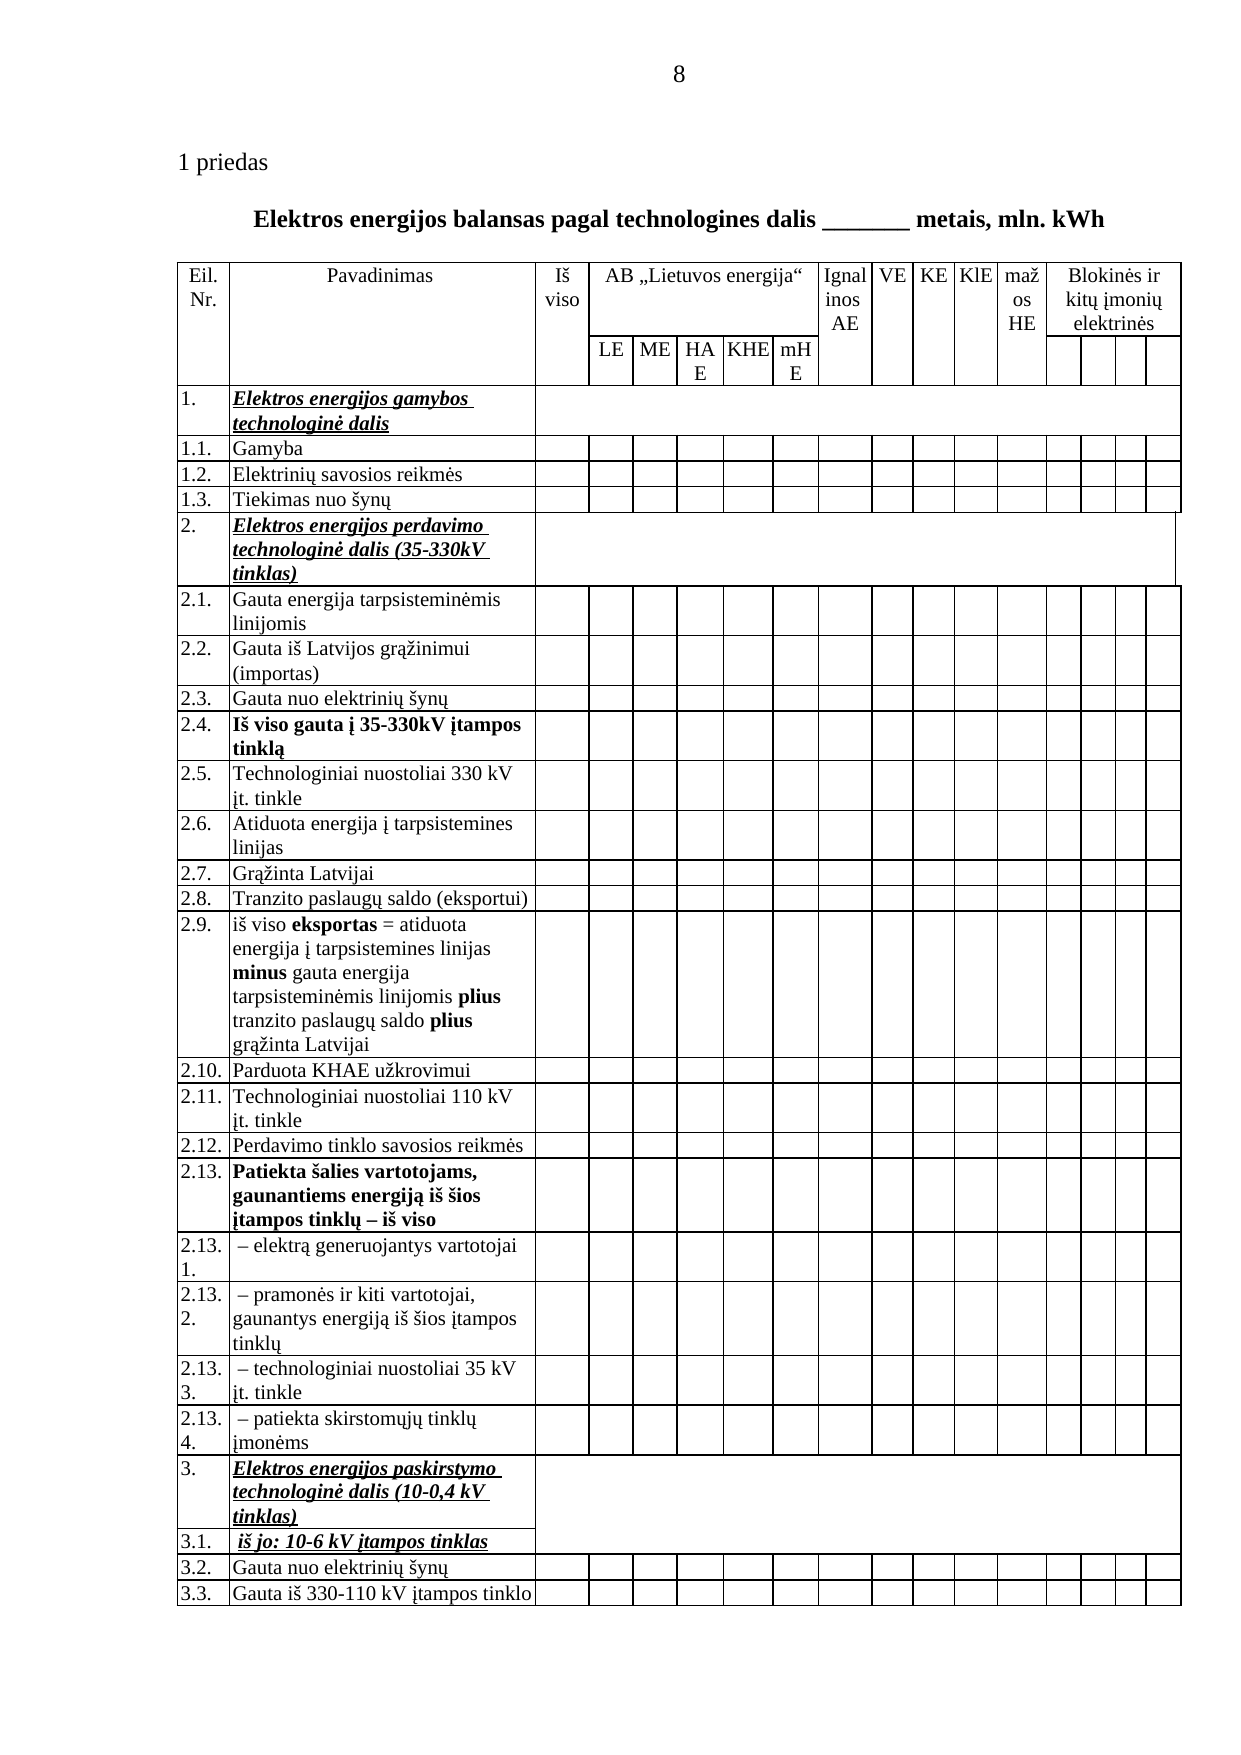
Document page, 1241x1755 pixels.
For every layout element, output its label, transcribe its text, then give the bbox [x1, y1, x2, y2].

table_cell [774, 1282, 818, 1354]
table_cell [536, 1084, 588, 1132]
table_cell [998, 1581, 1046, 1604]
table_cell [1047, 1159, 1080, 1231]
table_cell [1116, 811, 1145, 859]
table_cell [914, 1581, 954, 1604]
table_cell [678, 861, 723, 885]
table_cell [1047, 636, 1080, 684]
table_cell [634, 1356, 676, 1404]
table_cell 2.7. [178, 861, 229, 885]
table_cell [955, 1356, 997, 1404]
text 1 priedas [177, 147, 1181, 176]
table_cell [998, 712, 1046, 760]
table_cell [914, 712, 954, 760]
table_cell [678, 811, 723, 859]
table_cell [819, 587, 871, 635]
table_cell [774, 636, 818, 684]
table_cell [914, 912, 954, 1056]
table_cell [819, 1406, 871, 1454]
table_cell [914, 487, 954, 511]
table_cell Elektrinių savosios reikmės [230, 462, 535, 486]
table_cell [1047, 686, 1080, 710]
table_cell [1082, 1084, 1115, 1132]
table_cell Elektros energijos gamybos technologinė dalis [230, 386, 535, 434]
table_cell [914, 761, 954, 809]
table_cell [634, 436, 676, 460]
table_cell [1082, 487, 1115, 511]
table_cell [724, 1356, 772, 1404]
table_cell [1147, 811, 1180, 859]
table_cell [873, 1133, 912, 1157]
table_cell [1082, 1159, 1115, 1231]
table_cell [590, 1159, 632, 1231]
table_cell [873, 686, 912, 710]
table_cell [819, 1159, 871, 1231]
table_cell [634, 1406, 676, 1454]
table_cell [536, 861, 588, 885]
table_cell [819, 1282, 871, 1354]
table_cell Tranzito paslaugų saldo (eksportui) [230, 886, 535, 910]
table_cell [1082, 686, 1115, 710]
table_cell [955, 861, 997, 885]
table_cell [955, 462, 997, 486]
table_cell [955, 587, 997, 635]
table_cell [634, 886, 676, 910]
table_cell [1116, 912, 1145, 1056]
table_cell [1047, 1084, 1080, 1132]
table_cell [590, 811, 632, 859]
table_cell [914, 436, 954, 460]
table_cell [873, 1581, 912, 1604]
table_header mažos HE [998, 263, 1046, 385]
table_cell [634, 587, 676, 635]
table_cell [1116, 861, 1145, 885]
table_cell [998, 587, 1046, 635]
table_cell [724, 1581, 772, 1604]
table_cell [536, 1133, 588, 1157]
table_cell [914, 1084, 954, 1132]
table_cell [634, 487, 676, 511]
table_cell [1147, 1356, 1180, 1404]
table_cell – patiekta skirstomųjų tinklų įmonėms [230, 1406, 535, 1454]
table_cell [536, 1581, 588, 1604]
table_cell [724, 587, 772, 635]
table_cell [536, 1406, 588, 1454]
table_cell [1147, 912, 1180, 1056]
table_cell 2.5. [178, 761, 229, 809]
table_cell [1082, 1133, 1115, 1157]
table_cell [998, 861, 1046, 885]
table_cell [1047, 587, 1080, 635]
table_cell [873, 811, 912, 859]
table_cell [678, 1084, 723, 1132]
table_cell [1082, 337, 1115, 385]
table_cell [914, 1356, 954, 1404]
table_cell [634, 1058, 676, 1082]
table_cell [1147, 886, 1180, 910]
table_cell [634, 1282, 676, 1354]
table_cell [774, 1159, 818, 1231]
table_cell Gauta iš Latvijos grąžinimui (importas) [230, 636, 535, 684]
table_cell [724, 761, 772, 809]
table_cell [1116, 636, 1145, 684]
table_cell [774, 686, 818, 710]
table_cell [536, 712, 588, 760]
table_cell [1116, 761, 1145, 809]
table_cell [819, 1356, 871, 1404]
table_cell [998, 912, 1046, 1056]
table_cell [1147, 462, 1180, 486]
table_cell [1116, 1159, 1145, 1231]
table_cell [998, 462, 1046, 486]
table_cell [1147, 1282, 1180, 1354]
table_cell [590, 636, 632, 684]
table_cell [678, 686, 723, 710]
table_cell [998, 1159, 1046, 1231]
table_header KlE [955, 263, 997, 385]
table_cell [536, 1356, 588, 1404]
table_cell Elektros energijos paskirstymo technologinė dalis (10-0,4 kV tinklas) [230, 1456, 535, 1528]
table_cell 1.2. [178, 462, 229, 486]
table_cell [1082, 761, 1115, 809]
table_cell [1116, 436, 1145, 460]
table_cell [1082, 636, 1115, 684]
table_cell Iš viso gauta į 35-330kV įtampos tinklą [230, 712, 535, 760]
table_cell [536, 1233, 588, 1281]
table_cell [590, 1581, 632, 1604]
table_cell [998, 636, 1046, 684]
table_header Iš viso [536, 263, 588, 385]
table_cell [724, 636, 772, 684]
table_cell [998, 487, 1046, 511]
text Elektros energijos balansas pagal technologines dalis _______ metais, mln. kWh [177, 204, 1181, 233]
table_cell [1147, 587, 1180, 635]
table_cell [678, 886, 723, 910]
table_cell [590, 912, 632, 1056]
table_cell 2.13.4. [178, 1406, 229, 1454]
table_cell [819, 1581, 871, 1604]
table_cell [774, 1356, 818, 1404]
table_cell [1147, 1581, 1180, 1604]
table_cell [634, 1581, 676, 1604]
table_cell [590, 686, 632, 710]
table_cell [955, 761, 997, 809]
table_cell [634, 712, 676, 760]
table_cell [590, 861, 632, 885]
table_cell [1116, 1581, 1145, 1604]
table_cell Atiduota energija į tarpsistemines linijas [230, 811, 535, 859]
table_cell [590, 1406, 632, 1454]
table_cell [678, 712, 723, 760]
table_cell [536, 1555, 588, 1579]
table_cell [678, 587, 723, 635]
table_cell Gauta nuo elektrinių šynų [230, 1555, 535, 1579]
table_cell iš viso eksportas = atiduota energija į tarpsistemines linijas minus gauta energija tarpsisteminėmis linijomis plius tranzito paslaugų saldo plius grąžinta Latvijai [230, 912, 535, 1056]
table_cell [590, 487, 632, 511]
table_cell ME [634, 337, 676, 385]
table_cell [914, 636, 954, 684]
table_cell [873, 587, 912, 635]
table_cell [998, 811, 1046, 859]
table_cell [1116, 1356, 1145, 1404]
table_cell Gauta nuo elektrinių šynų [230, 686, 535, 710]
table_cell [678, 1356, 723, 1404]
table_cell [590, 1133, 632, 1157]
table_cell 1.3. [178, 487, 229, 511]
table_cell [819, 487, 871, 511]
table_cell [819, 1084, 871, 1132]
table_cell [955, 1282, 997, 1354]
table_cell [998, 886, 1046, 910]
table_cell LE [590, 337, 632, 385]
table_cell 3.1. [178, 1529, 229, 1553]
table_cell [998, 1058, 1046, 1082]
table_cell Perdavimo tinklo savosios reikmės [230, 1133, 535, 1157]
table_cell 2.2. [178, 636, 229, 684]
table_cell [774, 1058, 818, 1082]
table_cell [774, 1581, 818, 1604]
table_cell [724, 686, 772, 710]
table_cell [536, 386, 1180, 434]
table_cell [914, 861, 954, 885]
table_cell [774, 886, 818, 910]
table_cell [819, 636, 871, 684]
table_cell [998, 1084, 1046, 1132]
table_cell [536, 886, 588, 910]
table_cell [724, 436, 772, 460]
table_cell [774, 587, 818, 635]
table_cell [998, 1406, 1046, 1454]
table_cell [590, 886, 632, 910]
table_cell [1047, 761, 1080, 809]
table_cell [634, 861, 676, 885]
table_cell [873, 886, 912, 910]
table_cell [873, 1282, 912, 1354]
table_cell [678, 912, 723, 1056]
table_cell [1176, 513, 1181, 585]
table_cell [1047, 436, 1080, 460]
table_cell [774, 861, 818, 885]
table_cell [1082, 1282, 1115, 1354]
table_cell 1.1. [178, 436, 229, 460]
table_cell [536, 811, 588, 859]
table_cell 2.11. [178, 1084, 229, 1132]
table_cell [1147, 1233, 1180, 1281]
table_cell [1116, 587, 1145, 635]
table_cell [590, 1555, 632, 1579]
table_cell [873, 1555, 912, 1579]
table_cell [873, 861, 912, 885]
table_cell [998, 686, 1046, 710]
table_cell [774, 811, 818, 859]
table_cell [819, 861, 871, 885]
table_cell [914, 1233, 954, 1281]
table_cell [1082, 436, 1115, 460]
table_cell [724, 1233, 772, 1281]
table_cell [774, 1406, 818, 1454]
table_cell [1116, 712, 1145, 760]
table_cell [1116, 1282, 1145, 1354]
table_cell [914, 1159, 954, 1231]
table_cell [1147, 686, 1180, 710]
table_cell [873, 436, 912, 460]
table_cell [774, 1233, 818, 1281]
table_cell [590, 712, 632, 760]
table_cell [1116, 686, 1145, 710]
table_cell [955, 686, 997, 710]
table_cell [1082, 811, 1115, 859]
table_cell [819, 811, 871, 859]
table_cell [998, 1233, 1046, 1281]
table_cell [724, 1133, 772, 1157]
table_cell [1147, 487, 1180, 511]
table_cell [1116, 1084, 1145, 1132]
table_cell [1047, 1356, 1080, 1404]
table_cell [724, 1282, 772, 1354]
table_cell [590, 1058, 632, 1082]
table_cell [536, 1282, 588, 1354]
table_cell [873, 712, 912, 760]
table_cell [1047, 1555, 1080, 1579]
table_cell [1047, 912, 1080, 1056]
table_cell Gauta energija tarpsisteminėmis linijomis [230, 587, 535, 635]
table_cell [634, 1159, 676, 1231]
table_cell [536, 636, 588, 684]
table_cell 2.8. [178, 886, 229, 910]
table_header Eil. Nr. [178, 263, 229, 385]
table_cell 3.2. [178, 1555, 229, 1579]
table_cell [873, 1058, 912, 1082]
table_cell [873, 487, 912, 511]
table_cell [819, 1555, 871, 1579]
table_cell [1047, 1581, 1080, 1604]
table_cell [1147, 1555, 1180, 1579]
table_cell [955, 912, 997, 1056]
table_cell [998, 1555, 1046, 1579]
table_cell [1147, 1133, 1180, 1157]
table_cell [1082, 1406, 1115, 1454]
table_cell [1047, 337, 1080, 385]
table_cell Gamyba [230, 436, 535, 460]
table_cell [998, 1133, 1046, 1157]
table_cell [590, 1084, 632, 1132]
table_cell [634, 761, 676, 809]
table_cell [955, 1084, 997, 1132]
table_cell [678, 1282, 723, 1354]
table_cell [819, 462, 871, 486]
table_cell [914, 1406, 954, 1454]
table_cell [774, 1084, 818, 1132]
table_cell [590, 462, 632, 486]
table_cell [873, 1084, 912, 1132]
table_cell [955, 1233, 997, 1281]
table_cell [536, 487, 588, 511]
table_cell [1082, 1356, 1115, 1404]
table_cell [955, 1058, 997, 1082]
table_cell [724, 811, 772, 859]
table_cell [678, 462, 723, 486]
table_cell [536, 1456, 1180, 1553]
table_cell [873, 1406, 912, 1454]
table_cell [1116, 487, 1145, 511]
table_cell Technologiniai nuostoliai 330 kV įt. tinkle [230, 761, 535, 809]
table_cell [955, 1133, 997, 1157]
table_cell [1116, 462, 1145, 486]
table_cell [1116, 1555, 1145, 1579]
table_cell [634, 1133, 676, 1157]
table_cell [819, 912, 871, 1056]
table_cell [634, 462, 676, 486]
table_cell KHE [724, 337, 772, 385]
table_cell Parduota KHAE užkrovimui [230, 1058, 535, 1082]
table_cell [1147, 636, 1180, 684]
table_cell [590, 1356, 632, 1404]
table_cell [1082, 1233, 1115, 1281]
table_cell [678, 1555, 723, 1579]
table_cell [774, 912, 818, 1056]
table_cell [1082, 1581, 1115, 1604]
table_cell mHE [774, 337, 818, 385]
table_cell [1047, 1406, 1080, 1454]
table_cell [724, 1555, 772, 1579]
table_cell [873, 912, 912, 1056]
table_cell [536, 587, 588, 635]
table_cell [1147, 1084, 1180, 1132]
table_cell [1116, 1058, 1145, 1082]
table_cell [1147, 861, 1180, 885]
table_cell [634, 686, 676, 710]
table_cell [914, 462, 954, 486]
table_cell 2.6. [178, 811, 229, 859]
table_cell [724, 1058, 772, 1082]
table_cell [1116, 1406, 1145, 1454]
table_cell [724, 1406, 772, 1454]
table_cell 2.13. [178, 1159, 229, 1231]
table_cell [914, 686, 954, 710]
table_cell [914, 1282, 954, 1354]
table_cell [1047, 1058, 1080, 1082]
table_cell HAE [678, 337, 723, 385]
table_cell [1082, 886, 1115, 910]
table_cell [1047, 487, 1080, 511]
table_cell 3.3. [178, 1581, 229, 1604]
table_cell [678, 636, 723, 684]
table_cell Gauta iš 330-110 kV įtampos tinklo [230, 1581, 535, 1604]
table_cell [1082, 587, 1115, 635]
table_cell [590, 1233, 632, 1281]
table_cell [1147, 712, 1180, 760]
table_cell 2.9. [178, 912, 229, 1056]
table_cell [774, 761, 818, 809]
table_cell [873, 462, 912, 486]
table_cell [1047, 886, 1080, 910]
table_cell 3. [178, 1456, 229, 1528]
table_cell [724, 886, 772, 910]
table_cell [724, 462, 772, 486]
table_cell [1047, 1233, 1080, 1281]
table_cell [678, 1159, 723, 1231]
table_cell [873, 1356, 912, 1404]
table_cell [678, 1581, 723, 1604]
table_cell [955, 811, 997, 859]
table_cell Patiekta šalies vartotojams, gaunantiems energiją iš šios įtampos tinklų – iš viso [230, 1159, 535, 1231]
table_cell [955, 636, 997, 684]
table_cell [678, 1058, 723, 1082]
table_cell [536, 912, 588, 1056]
table_cell [774, 1555, 818, 1579]
table_cell [955, 436, 997, 460]
table_cell [536, 761, 588, 809]
table_cell [914, 1555, 954, 1579]
table_cell [819, 712, 871, 760]
table_cell [998, 436, 1046, 460]
table_header VE [873, 263, 912, 385]
table_cell [536, 1058, 588, 1082]
table_cell [634, 1084, 676, 1132]
table_cell [1082, 462, 1115, 486]
table_cell [955, 487, 997, 511]
table_cell [1082, 861, 1115, 885]
table_cell [1047, 1282, 1080, 1354]
table_cell [914, 1058, 954, 1082]
table_cell [1147, 337, 1180, 385]
table_cell [955, 886, 997, 910]
table_cell [678, 1406, 723, 1454]
table_cell 2.3. [178, 686, 229, 710]
table_cell 2.13.3. [178, 1356, 229, 1404]
table_cell [955, 1555, 997, 1579]
table_cell [1147, 1058, 1180, 1082]
table_cell [634, 811, 676, 859]
table_cell [634, 1555, 676, 1579]
table_cell [774, 436, 818, 460]
table_cell [536, 513, 1175, 585]
table_cell [536, 436, 588, 460]
table_cell [998, 761, 1046, 809]
table_cell [724, 487, 772, 511]
table_header Ignalinos AE [819, 263, 871, 385]
table_cell [998, 1282, 1046, 1354]
table_cell [724, 712, 772, 760]
table_cell [724, 861, 772, 885]
table_cell [774, 462, 818, 486]
table_cell – pramonės ir kiti vartotojai, gaunantys energiją iš šios įtampos tinklų [230, 1282, 535, 1354]
table_cell [724, 1084, 772, 1132]
table_cell iš jo: 10-6 kV įtampos tinklas [230, 1529, 535, 1553]
table_cell [1147, 761, 1180, 809]
table_cell [1116, 1233, 1145, 1281]
table_cell [955, 712, 997, 760]
table_cell [1116, 337, 1145, 385]
table_cell [1082, 912, 1115, 1056]
table_cell Elektros energijos perdavimo technologinė dalis (35-330kV tinklas) [230, 513, 535, 585]
table_cell [1047, 811, 1080, 859]
table_cell [1116, 1133, 1145, 1157]
table_cell [914, 1133, 954, 1157]
table_cell [1147, 436, 1180, 460]
table_cell [819, 1233, 871, 1281]
table_cell [678, 487, 723, 511]
table_cell [1082, 1555, 1115, 1579]
table_cell [1147, 1406, 1180, 1454]
table_cell [678, 1133, 723, 1157]
table_cell [590, 761, 632, 809]
table_cell 1. [178, 386, 229, 434]
table_cell [1047, 462, 1080, 486]
table_cell [955, 1581, 997, 1604]
table_cell 2.13.2. [178, 1282, 229, 1354]
table_cell [1147, 1159, 1180, 1231]
table_cell Technologiniai nuostoliai 110 kV įt. tinkle [230, 1084, 535, 1132]
table_cell Grąžinta Latvijai [230, 861, 535, 885]
table_cell [1082, 1058, 1115, 1082]
table_cell [678, 1233, 723, 1281]
table_cell [914, 886, 954, 910]
table_cell 2.12. [178, 1133, 229, 1157]
table_cell [873, 1233, 912, 1281]
table_cell [536, 462, 588, 486]
table_cell [819, 1133, 871, 1157]
table_cell [536, 686, 588, 710]
table_cell [1047, 861, 1080, 885]
table_cell 2.1. [178, 587, 229, 635]
table_cell [873, 1159, 912, 1231]
table_cell [955, 1159, 997, 1231]
table_cell [873, 636, 912, 684]
table_cell [819, 1058, 871, 1082]
table_cell [774, 1133, 818, 1157]
table_header AB „Lietuvos energija“ [590, 263, 818, 335]
table_cell [634, 912, 676, 1056]
table_header Blokinės ir kitų įmonių elektrinės [1047, 263, 1180, 335]
table_cell [724, 1159, 772, 1231]
table_cell [819, 436, 871, 460]
table_cell [955, 1406, 997, 1454]
table_cell Tiekimas nuo šynų [230, 487, 535, 511]
table_cell [819, 686, 871, 710]
table_cell [914, 587, 954, 635]
table_cell [873, 761, 912, 809]
table_cell [1116, 886, 1145, 910]
table_cell [678, 761, 723, 809]
table_cell 2.13.1. [178, 1233, 229, 1281]
table_header KE [914, 263, 954, 385]
table_cell [536, 1159, 588, 1231]
table_header Pavadinimas [230, 263, 535, 385]
table_cell [590, 1282, 632, 1354]
table_cell [724, 912, 772, 1056]
table_cell [774, 712, 818, 760]
table_cell – elektrą generuojantys vartotojai [230, 1233, 535, 1281]
table_cell [998, 1356, 1046, 1404]
table_cell – technologiniai nuostoliai 35 kV įt. tinkle [230, 1356, 535, 1404]
table_cell 2. [178, 513, 229, 585]
table_cell [678, 436, 723, 460]
table_cell [634, 636, 676, 684]
table_cell [819, 761, 871, 809]
table_cell [914, 811, 954, 859]
table_cell [634, 1233, 676, 1281]
table_cell 2.10. [178, 1058, 229, 1082]
table_cell [1047, 1133, 1080, 1157]
table_cell [590, 436, 632, 460]
table_cell [1047, 712, 1080, 760]
table_cell [774, 487, 818, 511]
table_cell [590, 587, 632, 635]
table_cell [1082, 712, 1115, 760]
table_cell [819, 886, 871, 910]
table_cell 2.4. [178, 712, 229, 760]
